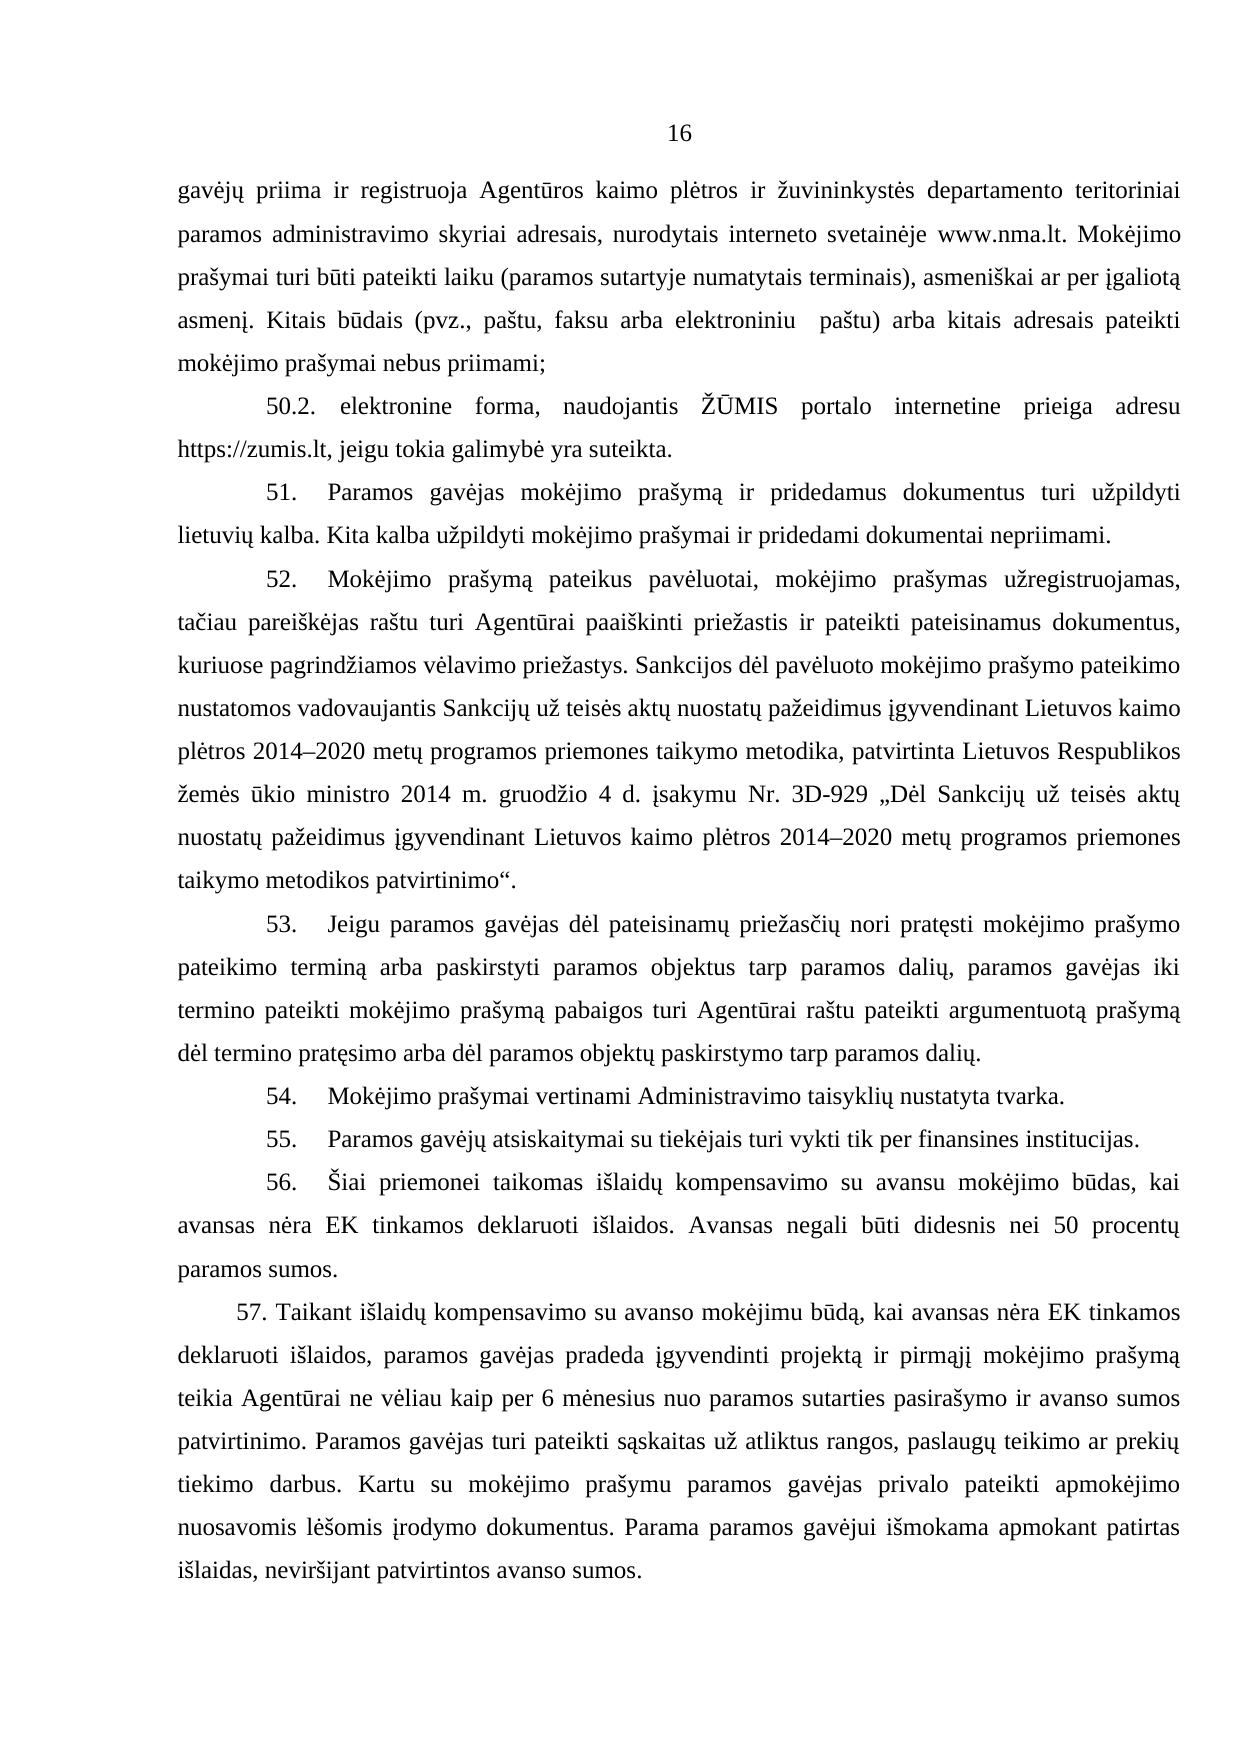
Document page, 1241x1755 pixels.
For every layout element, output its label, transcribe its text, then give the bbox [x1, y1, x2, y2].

text 53. Jeigu paramos gavėjas dėl pateisinamų priežasčių nori pratęsti mokėjimo prašymo pateikimo terminą arba paskirstyti paramos objektus tarp paramos dalių, paramos gavėjas iki termino pateikti mokėjimo prašymą pabaigos turi Agentūrai raštu pateikti argumentuotą prašymą dėl termino pratęsimo arba dėl paramos objektų paskirstymo tarp paramos dalių. [177, 909, 1181, 1067]
text 55. Paramos gavėjų atsiskaitymai su tiekėjais turi vykti tik per finansines institucijas. [177, 1124, 1181, 1153]
text 57. Taikant išlaidų kompensavimo su avanso mokėjimu būdą, kai avansas nėra EK tinkamos deklaruoti išlaidos, paramos gavėjas pradeda įgyvendinti projektą ir pirmąjį mokėjimo prašymą teikia Agentūrai ne vėliau kaip per 6 mėnesius nuo paramos sutarties pasirašymo ir avanso sumos patvirtinimo. Paramos gavėjas turi pateikti sąskaitas už atliktus rangos, paslaugų teikimo ar prekių tiekimo darbus. Kartu su mokėjimo prašymu paramos gavėjas privalo pateikti apmokėjimo nuosavomis lėšomis įrodymo dokumentus. Parama paramos gavėjui išmokama apmokant patirtas išlaidas, neviršijant patvirtintos avanso sumos. [177, 1297, 1181, 1584]
text 52. Mokėjimo prašymą pateikus pavėluotai, mokėjimo prašymas užregistruojamas, tačiau pareiškėjas raštu turi Agentūrai paaiškinti priežastis ir pateikti pateisinamus dokumentus, kuriuose pagrindžiamos vėlavimo priežastys. Sankcijos dėl pavėluoto mokėjimo prašymo pateikimo nustatomos vadovaujantis Sankcijų už teisės aktų nuostatų pažeidimus įgyvendinant Lietuvos kaimo plėtros 2014–2020 metų programos priemones taikymo metodika, patvirtinta Lietuvos Respublikos žemės ūkio ministro 2014 m. gruodžio 4 d. įsakymu Nr. 3D-929 „Dėl Sankcijų už teisės aktų nuostatų pažeidimus įgyvendinant Lietuvos kaimo plėtros 2014–2020 metų programos priemones taikymo metodikos patvirtinimo“. [177, 564, 1181, 894]
text 50.2. elektronine forma, naudojantis ŽŪMIS portalo internetine prieiga adresu https://zumis.lt, jeigu tokia galimybė yra suteikta. [177, 391, 1181, 463]
text 54. Mokėjimo prašymai vertinami Administravimo taisyklių nustatyta tvarka. [177, 1081, 1181, 1110]
text 56. Šiai priemonei taikomas išlaidų kompensavimo su avansu mokėjimo būdas, kai avansas nėra EK tinkamos deklaruoti išlaidos. Avansas negali būti didesnis nei 50 procentų paramos sumos. [177, 1167, 1181, 1282]
text 51. Paramos gavėjas mokėjimo prašymą ir pridedamus dokumentus turi užpildyti lietuvių kalba. Kita kalba užpildyti mokėjimo prašymai ir pridedami dokumentai nepriimami. [177, 477, 1181, 549]
text gavėjų priima ir registruoja Agentūros kaimo plėtros ir žuvininkystės departamento teritoriniai paramos administravimo skyriai adresais, nurodytais interneto svetainėje www.nma.lt. Mokėjimo prašymai turi būti pateikti laiku (paramos sutartyje numatytais terminais), asmeniškai ar per įgaliotą asmenį. Kitais būdais (pvz., paštu, faksu arba elektroniniu paštu) arba kitais adresais pateikti mokėjimo prašymai nebus priimami; [177, 176, 1181, 377]
